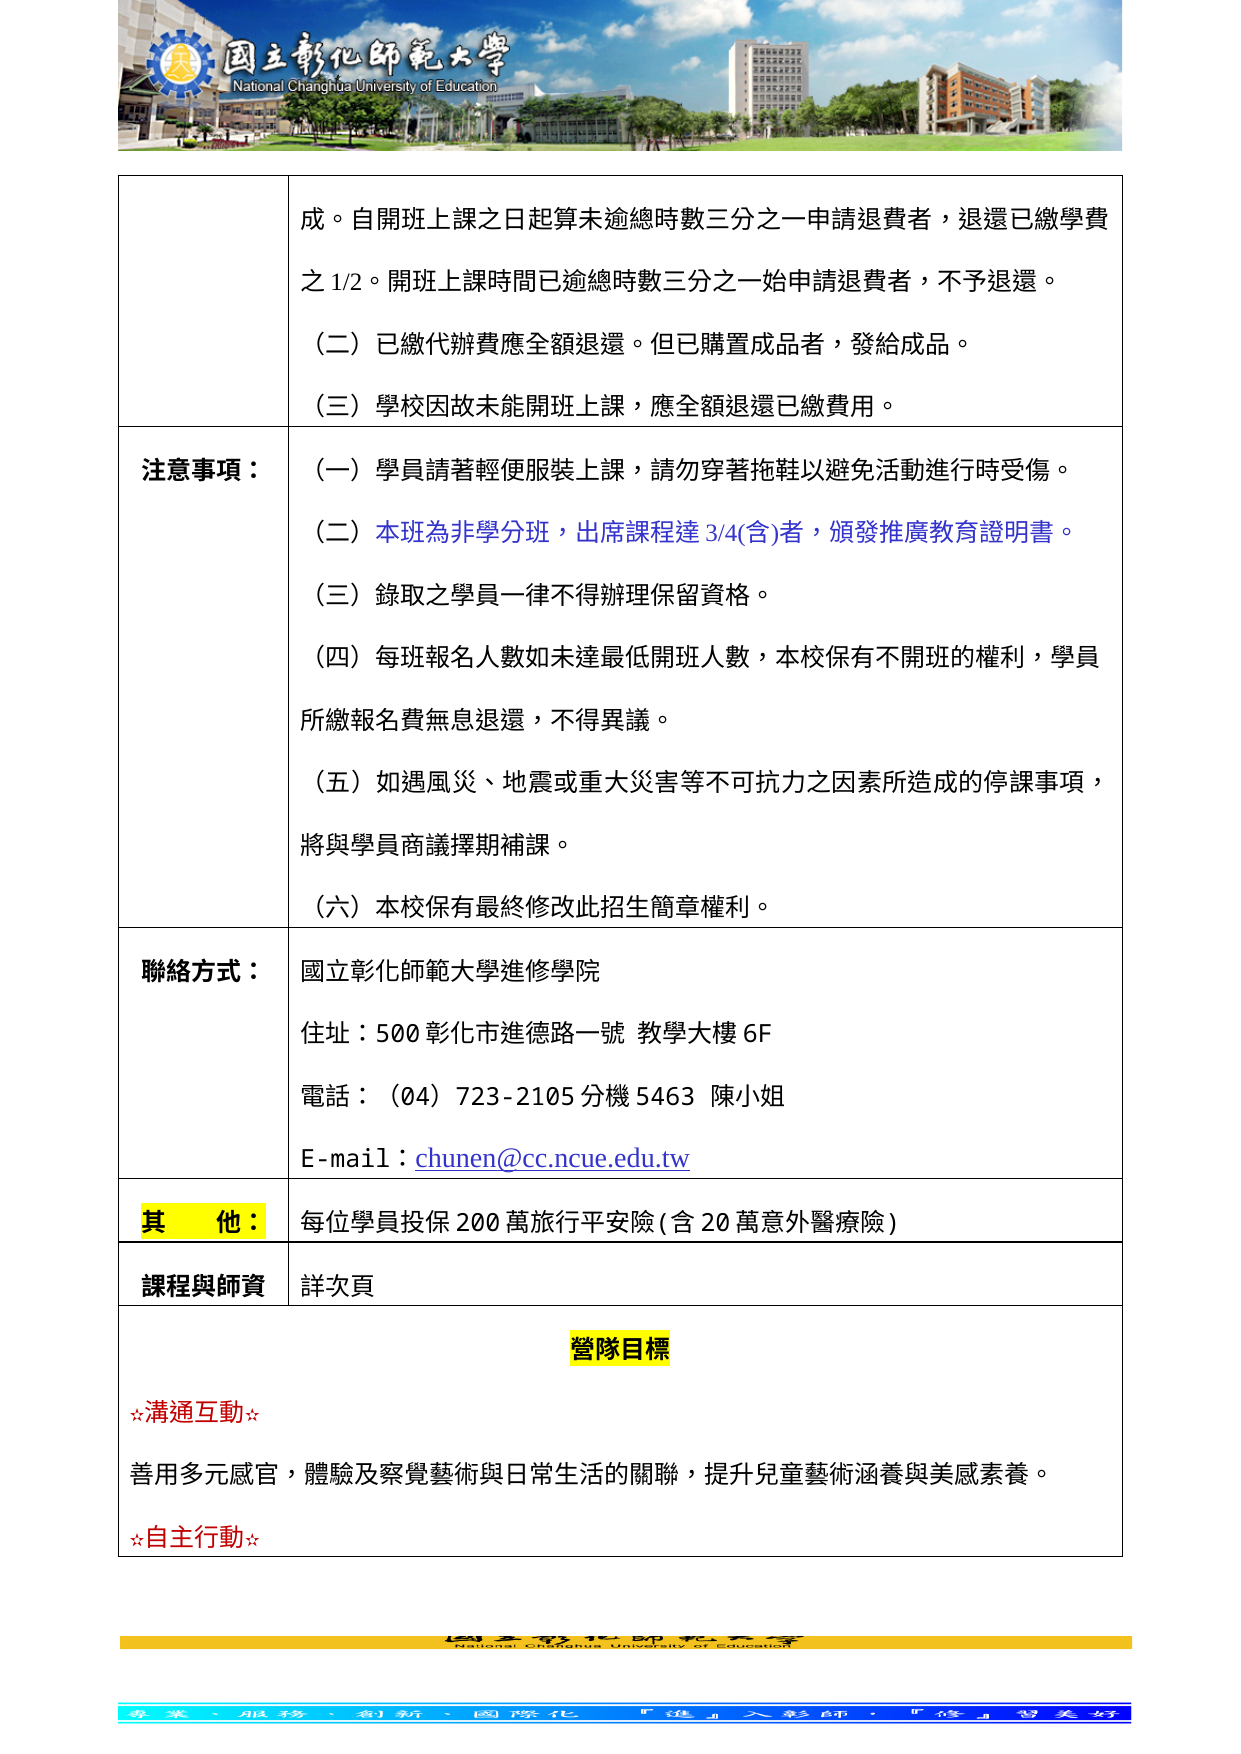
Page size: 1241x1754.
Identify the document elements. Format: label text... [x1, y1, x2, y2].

table_cell （一）學員請著輕便服裝上課，請勿穿著拖鞋以避免活動進行時受傷。 （二）本班為非學分班，出席課程達3/4(含)者，頒發推廣教育證明書。 （三）錄取之學員一律不得辦理保留資格。 （四）每班報名人數如未達最低開班人數，本校保有不開班的權利，學員 所繳報名費無息退還，不得異議。 （五）如遇風災、地震或重大災害等不可抗力之因素所造成的停課事項，將與學員商議擇期補課。 （六）本校保有最終修改此招生簡章權利。 [289, 427, 1122, 927]
table_cell 其 他： [119, 1179, 288, 1241]
table_cell 注意事項： [119, 427, 288, 927]
table_cell 國立彰化師範大學進修學院 住址：500彰化市進德路一號 教學大樓6F 電話：（04）723-2105分機5463 陳小姐 E-mail：chunen@cc.ncue.edu.tw [289, 928, 1122, 1178]
table_cell [119, 176, 288, 426]
table_cell 營隊目標 ✫溝通互動✫ 善用多元感官，體驗及察覺藝術與日常生活的關聯，提升兒童藝術涵養與美感素養。 ✫自主行動✫ [119, 1306, 1122, 1556]
table_cell 詳次頁 [1111, 1243, 1122, 1305]
table_cell 聯絡方式： [119, 928, 288, 1178]
table_cell 每位學員投保200萬旅行平安險(含20萬意外醫療險) [289, 1179, 300, 1241]
table_cell 成。自開班上課之日起算未逾總時數三分之一申請退費者，退還已繳學費之1/2。開班上課時間已逾總時數三分之一始申請退費者，不予退還。 （二）已繳代辦費應全額退還。但已購置成品者，發給成品。 （三）學校因故未能開班上課，應全額退還已繳費用。 [289, 176, 1122, 426]
table_cell 課程與師資 [119, 1243, 288, 1305]
table_cell 每位學員投保200萬旅行平安險(含20萬意外醫療險) [1111, 1179, 1122, 1241]
table_cell 詳次頁 [289, 1243, 300, 1305]
